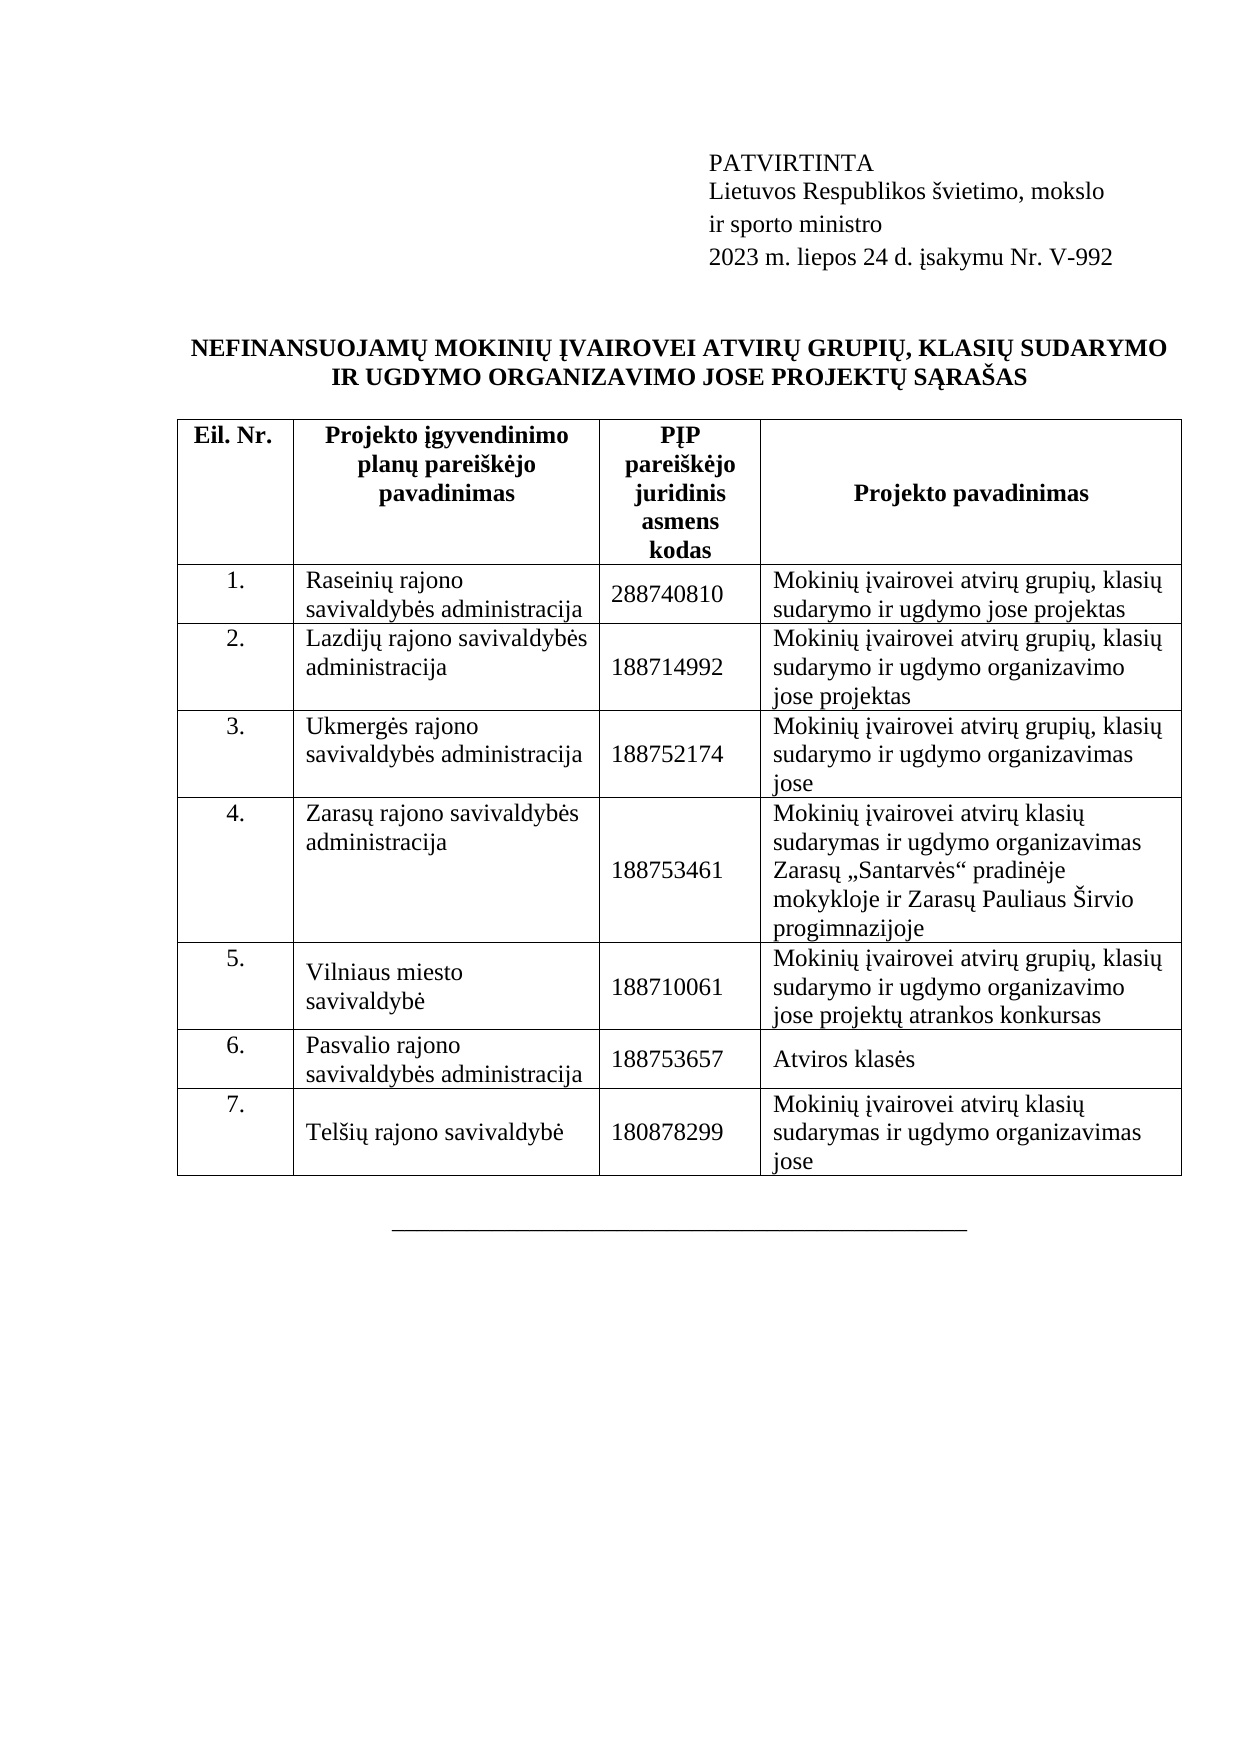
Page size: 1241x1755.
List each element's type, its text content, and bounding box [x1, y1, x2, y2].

table_header PĮP pareiškėjo juridinis asmens kodas [600, 420, 760, 564]
table_cell Vilniaus miesto savivaldybė [294, 943, 599, 1029]
table_cell Mokinių įvairovei atvirų klasių sudarymas ir ugdymo organizavimas Zarasų „Santarvės“ pradinėje mokykloje ir Zarasų Pauliaus Širvio progimnazijoje [761, 798, 1181, 942]
table_cell 4. [178, 798, 293, 942]
table_cell 188714992 [600, 624, 760, 710]
table_header Projekto įgyvendinimo planų pareiškėjo pavadinimas [294, 420, 599, 564]
text Lietuvos Respublikos švietimo, mokslo [709, 176, 1151, 205]
table_cell 188753461 [600, 798, 760, 942]
text 2023 m. liepos 24 d. įsakymu Nr. V-992 [709, 242, 1151, 271]
table_cell Mokinių įvairovei atvirų grupių, klasių sudarymo ir ugdymo organizavimo jose projektų atrankos konkursas [761, 943, 1181, 1029]
table_cell 2. [178, 624, 293, 710]
table_cell 5. [178, 943, 293, 1029]
table_cell Mokinių įvairovei atvirų grupių, klasių sudarymo ir ugdymo organizavimo jose projektas [761, 624, 1181, 710]
text PATVIRTINTA [709, 148, 1181, 176]
table_cell Mokinių įvairovei atvirų klasių sudarymas ir ugdymo organizavimas jose [761, 1089, 1181, 1175]
table_cell Raseinių rajono savivaldybės administracija [294, 565, 599, 622]
table_cell 180878299 [600, 1089, 760, 1175]
text ______________________________________________ [177, 1205, 1181, 1233]
table_cell Atviros klasės [761, 1030, 1181, 1088]
table_cell Zarasų rajono savivaldybės administracija [294, 798, 599, 942]
table_cell 3. [178, 711, 293, 797]
table_cell Telšių rajono savivaldybė [294, 1089, 599, 1175]
table_cell Mokinių įvairovei atvirų grupių, klasių sudarymo ir ugdymo jose projektas [761, 565, 1181, 622]
text ir sporto ministro [709, 209, 1151, 238]
table_cell 6. [178, 1030, 293, 1088]
table_header Projekto pavadinimas [761, 420, 1181, 564]
table_cell 188752174 [600, 711, 760, 797]
table_cell 188753657 [600, 1030, 760, 1088]
table_cell Lazdijų rajono savivaldybės administracija [294, 624, 599, 710]
text NEFINANSUOJAMŲ MOKINIŲ ĮVAIROVEI ATVIRŲ GRUPIŲ, KLASIŲ SUDARYMO IR UGDYMO ORGANIZAVIMO JOSE PROJEKTŲ SĄRAŠAS [177, 333, 1181, 390]
table_cell 288740810 [600, 565, 760, 622]
table_cell 188710061 [600, 943, 760, 1029]
table_cell Ukmergės rajono savivaldybės administracija [294, 711, 599, 797]
table_cell 7. [178, 1089, 293, 1175]
table_cell Mokinių įvairovei atvirų grupių, klasių sudarymo ir ugdymo organizavimas jose [761, 711, 1181, 797]
table_cell 1. [178, 565, 293, 622]
table_cell Pasvalio rajono savivaldybės administracija [294, 1030, 599, 1088]
table_header Eil. Nr. [178, 420, 293, 564]
